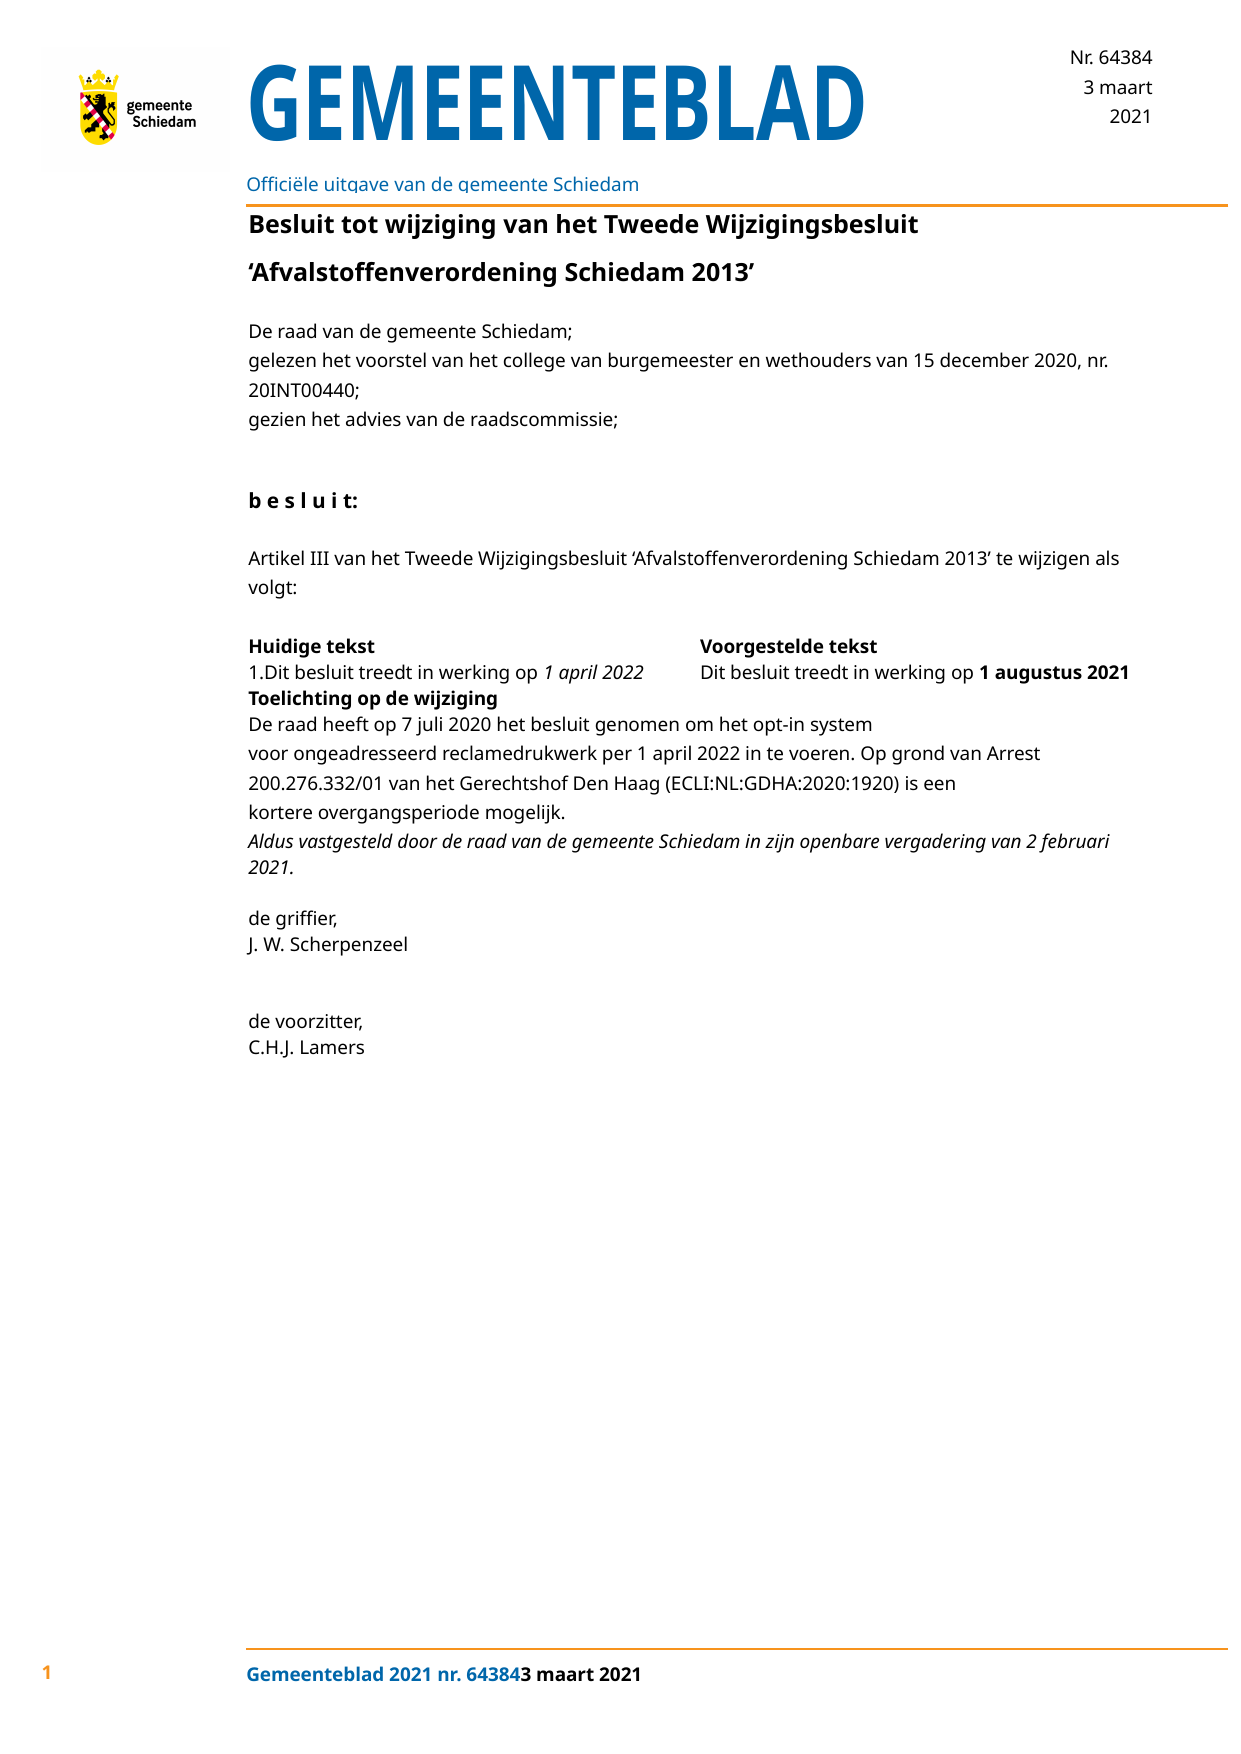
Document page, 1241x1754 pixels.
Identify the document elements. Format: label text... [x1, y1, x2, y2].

text b e s l u i t: [248, 487, 1152, 515]
text De raad van de gemeente Schiedam; [248, 318, 1152, 344]
table_cell Toelichting op de wijziging [248, 685, 1152, 711]
table_cell 1.Dit besluit treedt in werking op 1 april 2022 [248, 659, 700, 685]
table_cell De raad heeft op 7 juli 2020 het besluit genomen om het opt-in system voor ongeadresseerd reclamedrukwerk per 1 april 2022 in te voeren. Op grond van Arrest 200.276.332/01 van het Gerechtshof Den Haag (ECLI:NL:GDHA:2020:1920) is een kortere overgangsperiode mogelijk. [248, 711, 1152, 825]
text C.H.J. Lamers [248, 1034, 1152, 1060]
table_header Voorgestelde tekst [700, 634, 1152, 659]
text de griffier, [248, 906, 1152, 931]
text gelezen het voorstel van het college van burgemeester en wethouders van 15 december 2020, nr. 20INT00440; [248, 347, 1152, 403]
text Besluit tot wijziging van het Tweede Wijzigingsbesluit ‘Afvalstoffenverordening Schiedam 2013’ [248, 207, 1152, 288]
text de voorzitter, [248, 1008, 1152, 1034]
text J. W. Scherpenzeel [248, 931, 1152, 957]
text Aldus vastgesteld door de raad van de gemeente Schiedam in zijn openbare vergadering van 2 februari 2021. [248, 828, 1152, 880]
table_header Huidige tekst [248, 634, 700, 659]
text Artikel III van het Tweede Wijzigingsbesluit ‘Afvalstoffenverordening Schiedam 2013’ te wijzigen als volgt: [248, 545, 1152, 600]
picture [41, 47, 231, 172]
text gezien het advies van de raadscommissie; [248, 407, 1152, 432]
table_cell Dit besluit treedt in werking op 1 augustus 2021 [700, 659, 1152, 685]
